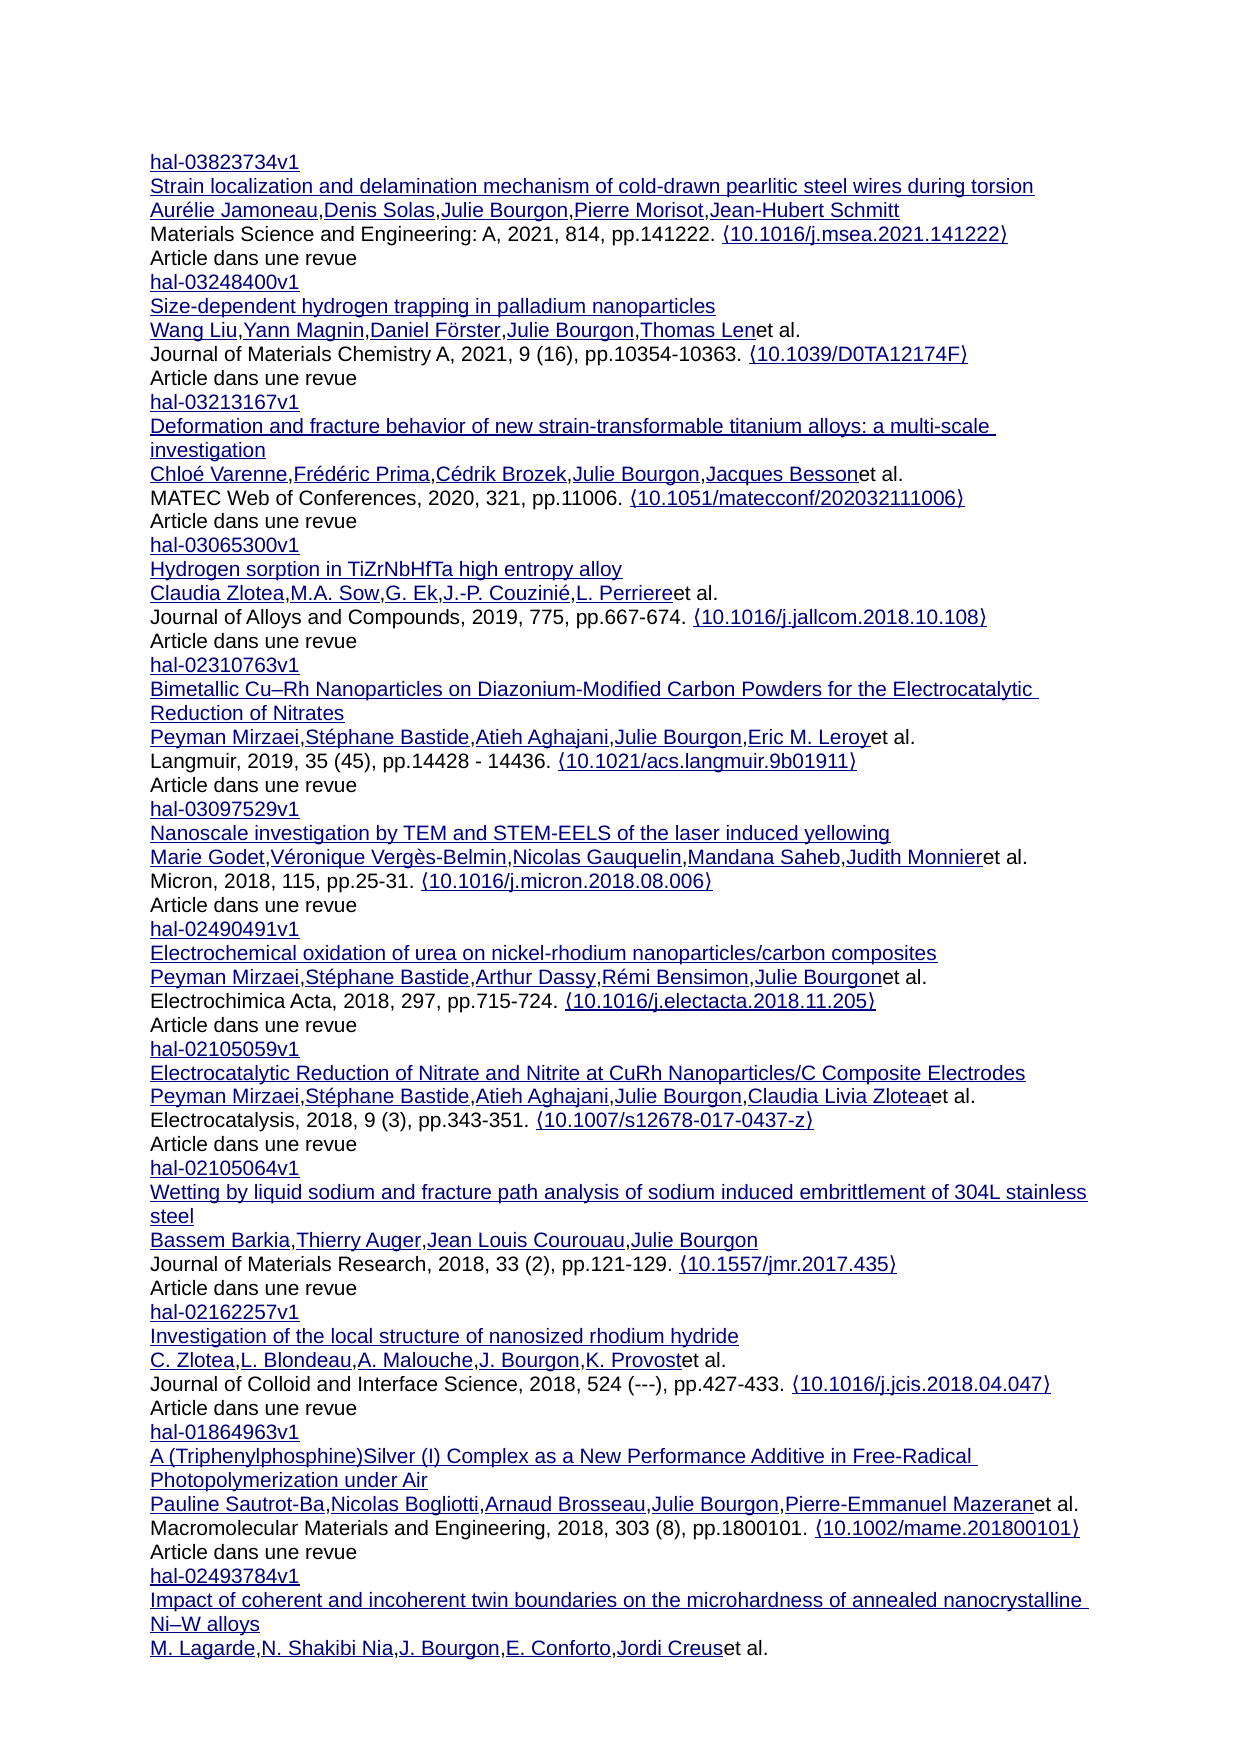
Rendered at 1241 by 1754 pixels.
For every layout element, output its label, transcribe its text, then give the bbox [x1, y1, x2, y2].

table_cell Wetting by liquid sodium and fracture path analysis of sodium induced embrittlement of 304L stainless steel Bassem Barkia,Thierry Auger,Jean Louis Courouau,Julie Bourgon Journal of Materials Research, 2018, 33 (2), pp.121-129. ⟨10.1557/jmr.2017.435⟩ Article dans une revue hal-02162257v1 [150, 1180, 1090, 1324]
table_cell Strain localization and delamination mechanism of cold-drawn pearlitic steel wires during torsion Aurélie Jamoneau,Denis Solas,Julie Bourgon,Pierre Morisot,Jean-Hubert Schmitt Materials Science and Engineering: A, 2021, 814, pp.141222. ⟨10.1016/j.msea.2021.141222⟩ Article dans une revue hal-03248400v1 [150, 174, 1090, 294]
table_cell Size-dependent hydrogen trapping in palladium nanoparticles Wang Liu,Yann Magnin,Daniel Förster,Julie Bourgon,Thomas Lenet al. Journal of Materials Chemistry A, 2021, 9 (16), pp.10354-10363. ⟨10.1039/D0TA12174F⟩ Article dans une revue hal-03213167v1 [150, 294, 1090, 413]
table_cell Electrochemical oxidation of urea on nickel-rhodium nanoparticles/carbon composites Peyman Mirzaei,Stéphane Bastide,Arthur Dassy,Rémi Bensimon,Julie Bourgonet al. Electrochimica Acta, 2018, 297, pp.715-724. ⟨10.1016/j.electacta.2018.11.205⟩ Article dans une revue hal-02105059v1 [150, 941, 1090, 1060]
table_cell Investigation of the local structure of nanosized rhodium hydride C. Zlotea,L. Blondeau,A. Malouche,J. Bourgon,K. Provostet al. Journal of Colloid and Interface Science, 2018, 524 (---), pp.427-433. ⟨10.1016/j.jcis.2018.04.047⟩ Article dans une revue hal-01864963v1 [150, 1324, 1090, 1444]
table_cell Hydrogen sorption in TiZrNbHfTa high entropy alloy Claudia Zlotea,M.A. Sow,G. Ek,J.-P. Couzinié,L. Perriereet al. Journal of Alloys and Compounds, 2019, 775, pp.667-674. ⟨10.1016/j.jallcom.2018.10.108⟩ Article dans une revue hal-02310763v1 [150, 557, 1090, 677]
table_cell Nanoscale investigation by TEM and STEM-EELS of the laser induced yellowing Marie Godet,Véronique Vergès-Belmin,Nicolas Gauquelin,Mandana Saheb,Judith Monnieret al. Micron, 2018, 115, pp.25-31. ⟨10.1016/j.micron.2018.08.006⟩ Article dans une revue hal-02490491v1 [150, 821, 1090, 941]
table_cell Electrocatalytic Reduction of Nitrate and Nitrite at CuRh Nanoparticles/C Composite Electrodes Peyman Mirzaei,Stéphane Bastide,Atieh Aghajani,Julie Bourgon,Claudia Livia Zloteaet al. Electrocatalysis, 2018, 9 (3), pp.343-351. ⟨10.1007/s12678-017-0437-z⟩ Article dans une revue hal-02105064v1 [150, 1060, 1090, 1180]
table_cell A (Triphenylphosphine)Silver (I) Complex as a New Performance Additive in Free-Radical Photopolymerization under Air Pauline Sautrot-Ba,Nicolas Bogliotti,Arnaud Brosseau,Julie Bourgon,Pierre-Emmanuel Mazeranet al. Macromolecular Materials and Engineering, 2018, 303 (8), pp.1800101. ⟨10.1002/mame.201800101⟩ Article dans une revue hal-02493784v1 [150, 1444, 1090, 1587]
table_cell Bimetallic Cu–Rh Nanoparticles on Diazonium-Modified Carbon Powders for the Electrocatalytic Reduction of Nitrates Peyman Mirzaei,Stéphane Bastide,Atieh Aghajani,Julie Bourgon,Eric M. Leroyet al. Langmuir, 2019, 35 (45), pp.14428 - 14436. ⟨10.1021/acs.langmuir.9b01911⟩ Article dans une revue hal-03097529v1 [150, 677, 1090, 821]
table_cell Deformation and fracture behavior of new strain-transformable titanium alloys: a multi-scale investigation Chloé Varenne,Frédéric Prima,Cédrik Brozek,Julie Bourgon,Jacques Bessonet al. MATEC Web of Conferences, 2020, 321, pp.11006. ⟨10.1051/matecconf/202032111006⟩ Article dans une revue hal-03065300v1 [150, 414, 1090, 557]
table_cell hal-03823734v1 [150, 150, 1090, 174]
table_cell Impact of coherent and incoherent twin boundaries on the microhardness of annealed nanocrystalline Ni–W alloys M. Lagarde,N. Shakibi Nia,J. Bourgon,E. Conforto,Jordi Creuset al. [150, 1588, 1090, 1659]
